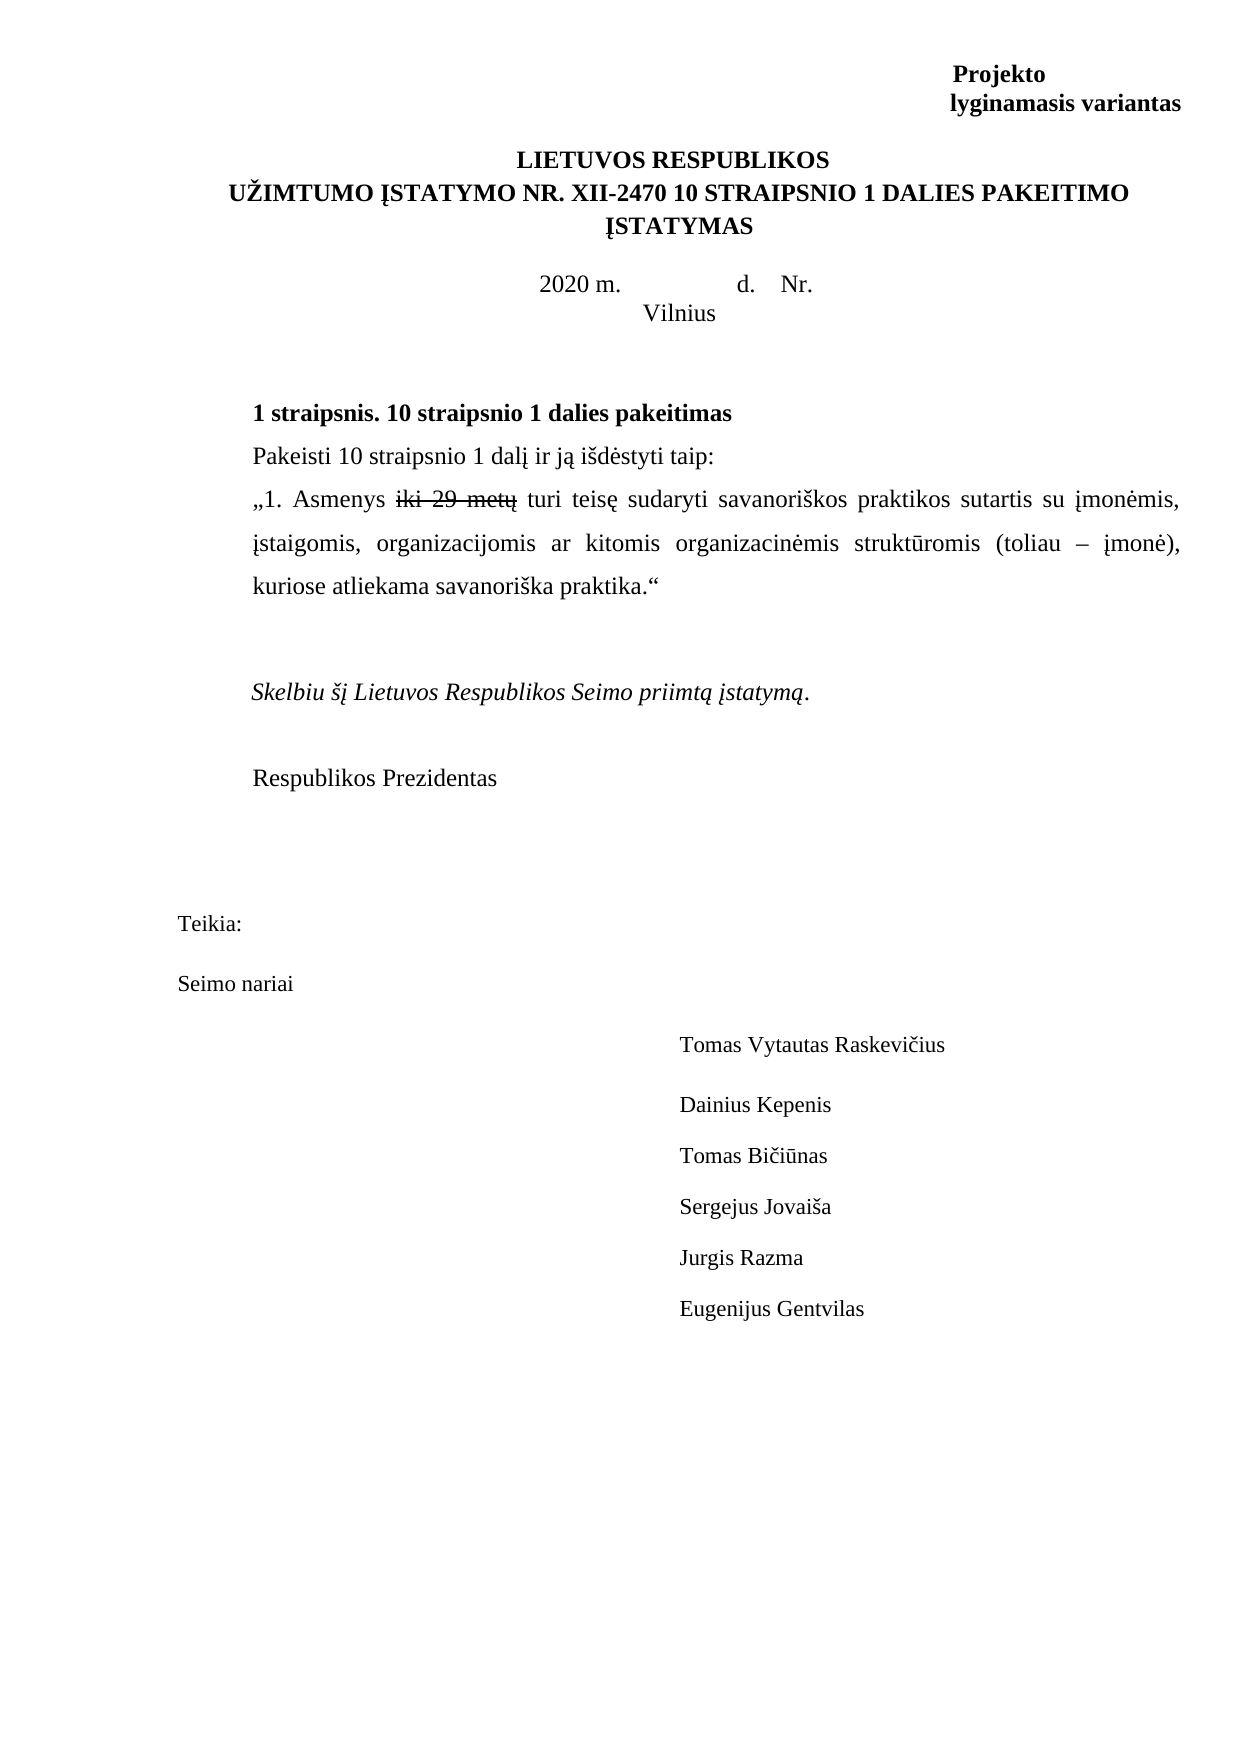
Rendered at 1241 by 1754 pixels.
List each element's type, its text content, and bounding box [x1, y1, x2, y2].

text Dainius Kepenis [679, 1091, 1181, 1117]
text UŽIMTUMO ĮSTATYMO Nr. XII-2470 10 straipsnio 1 dalies pakeitimo [177, 178, 1181, 207]
text „1. Asmenys iki 29 metų turi teisę sudaryti savanoriškos praktikos sutartis su įmonėmis, įstaigomis, organizacijomis ar kitomis organizacinėmis struktūromis (toliau – įmonė), kuriose atliekama savanoriška praktika.“ [252, 484, 1181, 599]
text ĮSTATYMAS [177, 211, 1181, 240]
text Eugenijus Gentvilas [679, 1295, 1181, 1322]
text Skelbiu šį Lietuvos Respublikos Seimo priimtą įstatymą. [177, 677, 1181, 705]
text Pakeisti 10 straipsnio 1 dalį ir ją išdėstyti taip: [252, 441, 1181, 470]
text Teikia: [177, 910, 1181, 936]
text Tomas Bičiūnas [679, 1142, 1181, 1168]
text Jurgis Razma [679, 1244, 1181, 1271]
text 1 straipsnis. 10 straipsnio 1 dalies pakeitimas [252, 398, 1181, 427]
text Sergejus Jovaiša [679, 1193, 1181, 1219]
text LIETUVOS RESPUBLIKOS [177, 145, 1181, 174]
text 2020 m. d. Nr. [177, 269, 1181, 298]
text Tomas Vytautas Raskevičius [679, 1031, 1181, 1057]
text Projekto [582, 59, 1181, 88]
text lyginamasis variantas [177, 88, 1181, 117]
text Respublikos Prezidentas [177, 763, 1181, 792]
text Seimo nariai [177, 970, 1181, 997]
text Vilnius [177, 298, 1181, 326]
